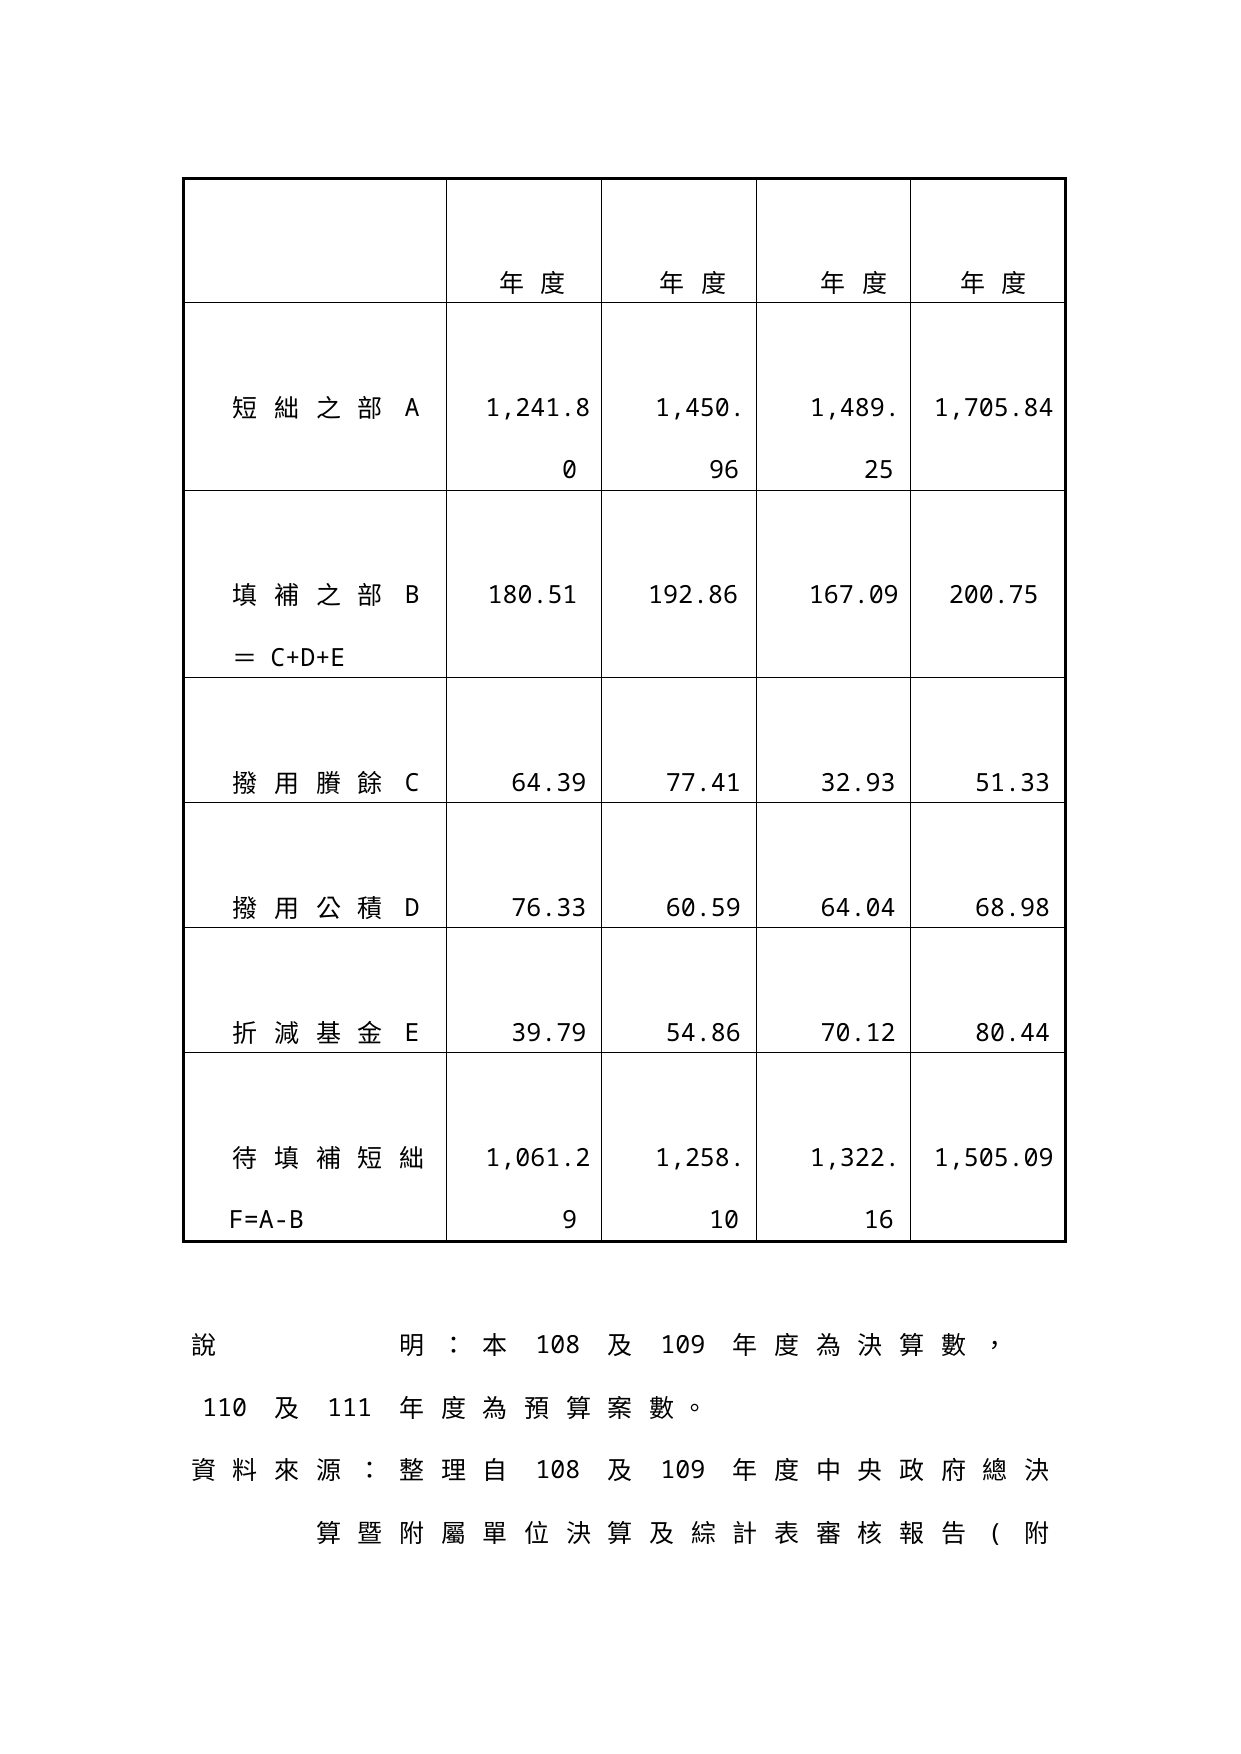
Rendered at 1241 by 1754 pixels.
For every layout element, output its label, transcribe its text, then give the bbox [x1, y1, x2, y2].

table_cell 51.33 [911, 678, 1064, 802]
table_cell 待填補短絀F=A-B [185, 1053, 446, 1240]
table_cell 80.44 [911, 928, 1064, 1052]
table_cell 54.86 [602, 928, 756, 1052]
table_header 年度 [757, 180, 910, 302]
table_header 年度 [447, 180, 601, 302]
table_header 年度 [602, 180, 756, 302]
table_cell 64.04 [757, 803, 910, 927]
table_cell 短絀之部A [185, 303, 446, 490]
table_cell 撥用公積D [185, 803, 446, 927]
table_cell 1,505.09 [911, 1053, 1064, 1240]
table_cell 76.33 [447, 803, 601, 927]
table_header [185, 180, 446, 302]
table_cell 1,705.84 [911, 303, 1064, 490]
table_cell 60.59 [602, 803, 756, 927]
table_cell 1,489.25 [757, 303, 910, 490]
table_cell 192.86 [602, 491, 756, 677]
table_cell 200.75 [911, 491, 1064, 677]
table_cell 1,450.96 [602, 303, 756, 490]
table_cell 167.09 [757, 491, 910, 677]
table_cell 1,241.80 [447, 303, 601, 490]
text 資料來源：整理自108及109年度中央政府總決算暨附屬單位決算及綜計表審核報告(附 [181, 1427, 1058, 1552]
table_cell 77.41 [602, 678, 756, 802]
table_header 年度 [911, 180, 1064, 302]
table_cell 1,322.16 [757, 1053, 910, 1240]
text 說 明：本108及109年度為決算數，110及111年度為預算案數。 [183, 1302, 1058, 1427]
table_cell 撥用賸餘C [185, 678, 446, 802]
table_cell 32.93 [757, 678, 910, 802]
table_cell 68.98 [911, 803, 1064, 927]
table_cell 180.51 [447, 491, 601, 677]
table_cell 1,061.29 [447, 1053, 601, 1240]
table_cell 39.79 [447, 928, 601, 1052]
table_cell 64.39 [447, 678, 601, 802]
table_cell 70.12 [757, 928, 910, 1052]
table_cell 折減基金E [185, 928, 446, 1052]
table_cell 填補之部B＝C+D+E [185, 491, 446, 677]
table_cell 1,258.10 [602, 1053, 756, 1240]
